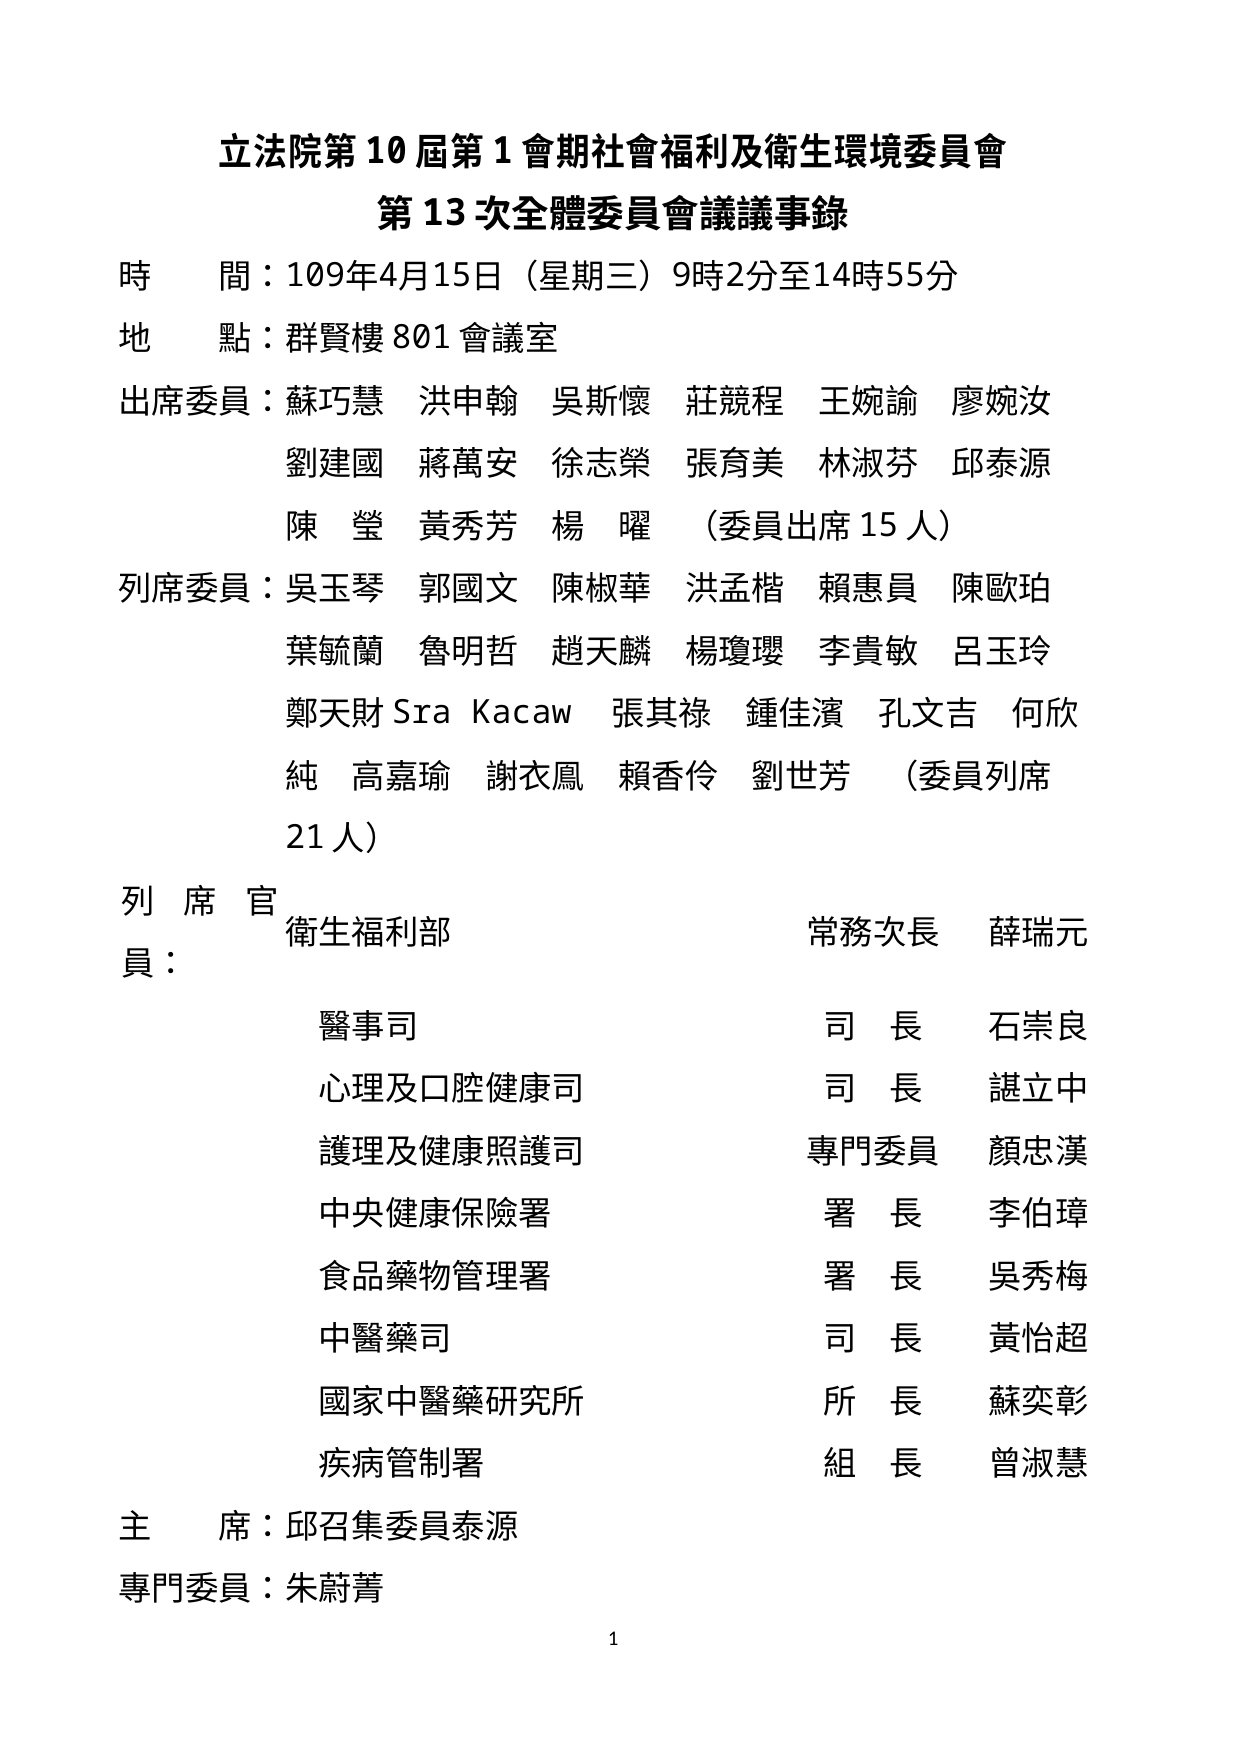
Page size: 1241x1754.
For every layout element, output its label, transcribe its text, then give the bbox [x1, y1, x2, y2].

text 專門委員：朱蔚菁 [118, 1544, 1107, 1607]
table_cell [118, 1232, 282, 1294]
table_cell 所長 [789, 1357, 957, 1419]
table_cell 諶立中 [957, 1044, 1107, 1107]
table_cell 國家中醫藥研究所 [282, 1357, 788, 1419]
text 立法院第10屆第1會期社會福利及衛生環境委員會 [118, 107, 1107, 169]
table_cell 司長 [789, 982, 957, 1044]
table_cell 李伯璋 [957, 1169, 1107, 1232]
table_header 薛瑞元 [957, 857, 1107, 982]
table_cell [118, 1357, 282, 1419]
text 第13次全體委員會議議事錄 [118, 169, 1107, 232]
table_cell 疾病管制署 [282, 1419, 788, 1482]
table_cell 專門委員 [789, 1107, 957, 1169]
table_cell 顏忠漢 [957, 1107, 1107, 1169]
table_cell 司長 [789, 1044, 957, 1107]
table_cell 醫事司 [282, 982, 788, 1044]
text 地 點：群賢樓801會議室 [118, 294, 1107, 357]
text 列席委員：吳玉琴 郭國文 陳椒華 洪孟楷 賴惠員 陳歐珀 葉毓蘭 魯明哲 趙天麟 楊瓊瓔 李貴敏 呂玉玲 鄭天財Sra Kacaw 張其祿 鍾佳濱 孔文吉 何欣純 高嘉瑜 謝衣鳯 賴香伶 劉世芳 （委員列席21人） [118, 544, 1093, 857]
table_cell 司長 [789, 1294, 957, 1357]
table_cell [118, 1169, 282, 1232]
table_cell 護理及健康照護司 [282, 1107, 788, 1169]
table_cell 中醫藥司 [282, 1294, 788, 1357]
table_cell [118, 1294, 282, 1357]
table_cell [118, 1419, 282, 1482]
table_cell 食品藥物管理署 [282, 1232, 788, 1294]
table_header 衛生福利部 [282, 857, 788, 982]
table_cell 蘇奕彰 [957, 1357, 1107, 1419]
table_header 常務次長 [789, 857, 957, 982]
table_cell 心理及口腔健康司 [282, 1044, 788, 1107]
table_cell 署長 [789, 1169, 957, 1232]
table_cell 中央健康保險署 [282, 1169, 788, 1232]
table_cell 石崇良 [957, 982, 1107, 1044]
table_header 列席官員： [118, 857, 282, 982]
text 主 席：邱召集委員泰源 [118, 1482, 1107, 1544]
table_cell [118, 1107, 282, 1169]
table_cell 曾淑慧 [957, 1419, 1107, 1482]
table_cell 黃怡超 [957, 1294, 1107, 1357]
text 時 間：109年4月15日（星期三）9時2分至14時55分 [118, 232, 1107, 294]
table_cell 吳秀梅 [957, 1232, 1107, 1294]
table_cell [118, 982, 282, 1044]
text 出席委員：蘇巧慧 洪申翰 吳斯懷 莊競程 王婉諭 廖婉汝 劉建國 蔣萬安 徐志榮 張育美 林淑芬 邱泰源 陳 瑩 黃秀芳 楊 曜 （委員出席15人） [118, 357, 1093, 544]
table_cell 署長 [789, 1232, 957, 1294]
table_cell [118, 1044, 282, 1107]
table_cell 組長 [789, 1419, 957, 1482]
